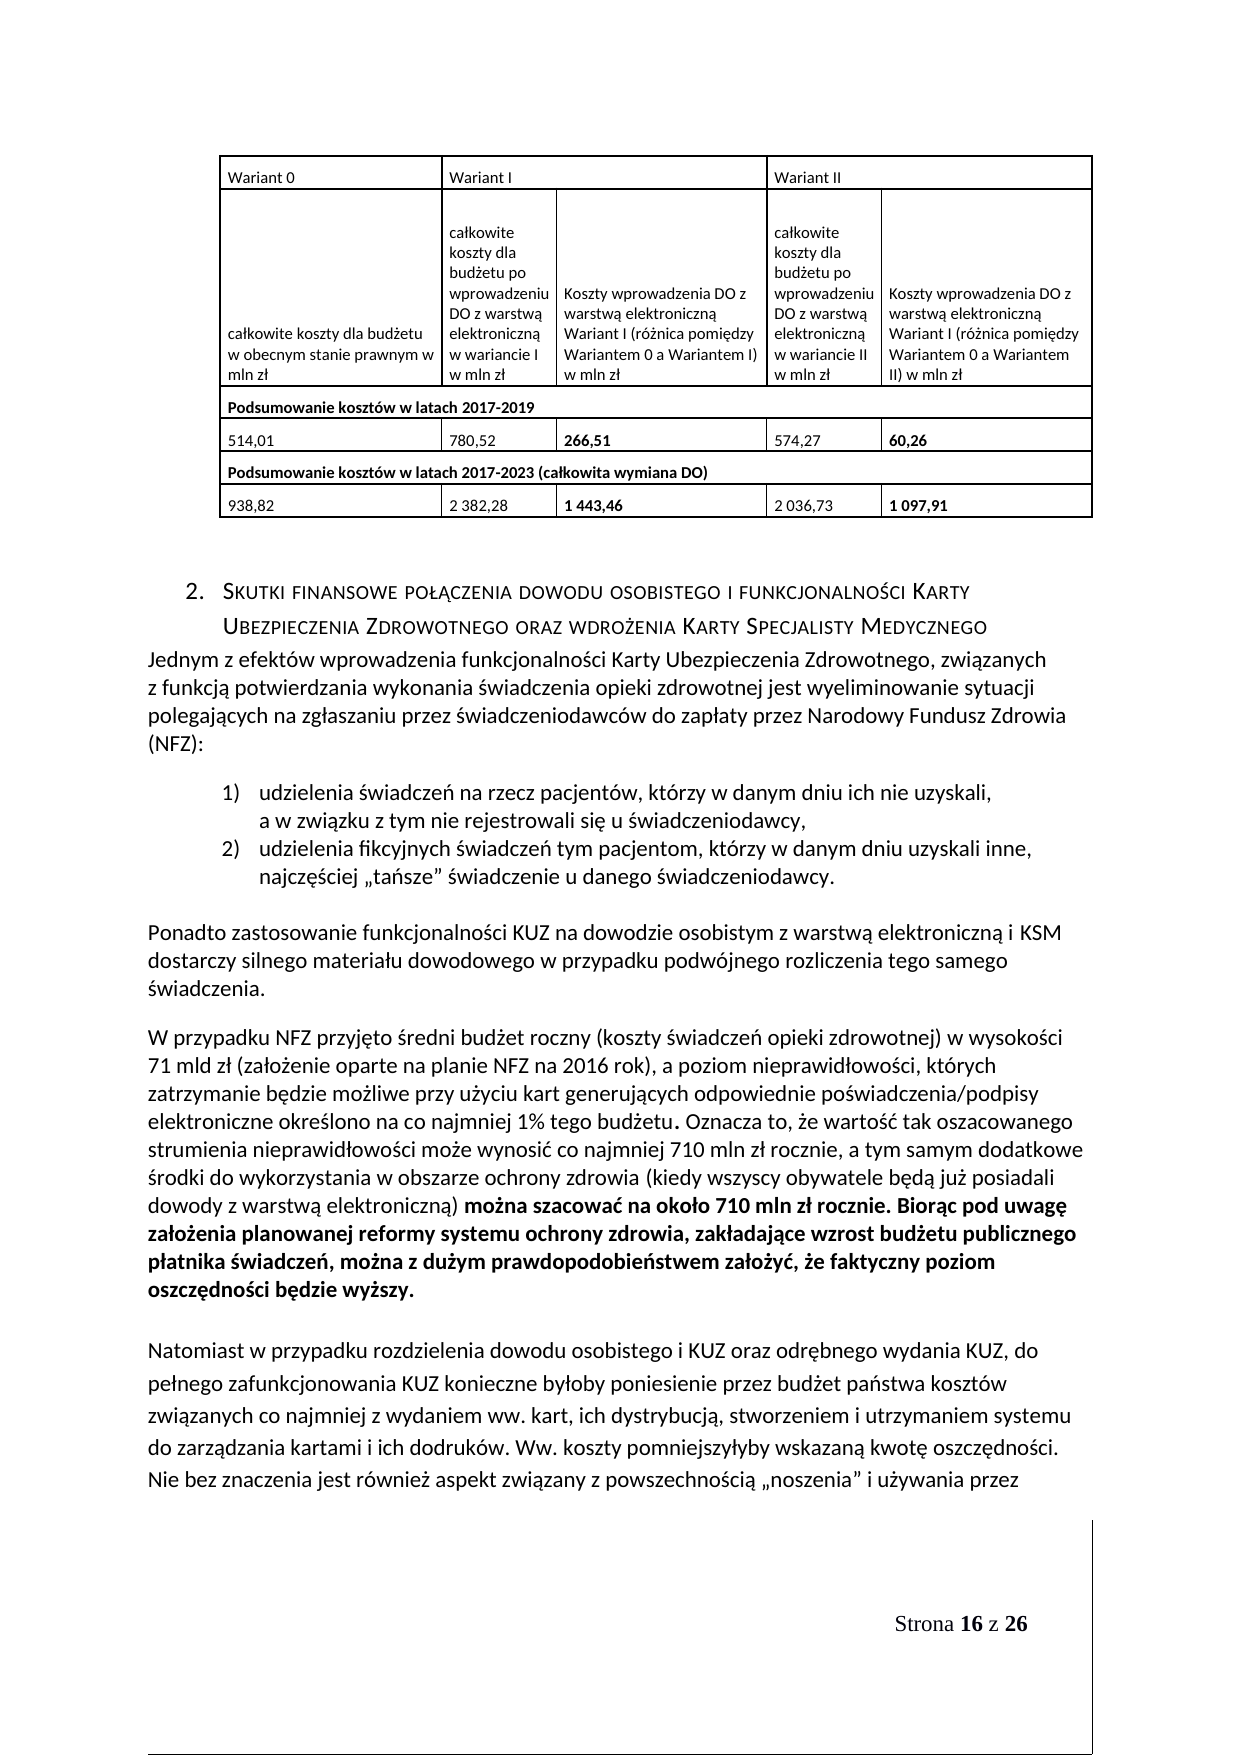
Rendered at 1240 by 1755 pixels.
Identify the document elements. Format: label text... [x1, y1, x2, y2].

table_cell 2 382,28 [442, 485, 556, 516]
table_cell 1 443,46 [557, 485, 766, 516]
table_cell Koszty wprowadzenia DO z warstwą elektroniczną Wariant I (różnica pomiędzy Wariantem 0 a Wariantem II) w mln zł [882, 190, 1091, 384]
table_cell 938,82 [221, 485, 441, 516]
table_cell 60,26 [882, 419, 1091, 450]
text Ponadto zastosowanie funkcjonalności KUZ na dowodzie osobistym z warstwą elektroniczną i KSM dostarczy silnego materiału dowodowego w przypadku podwójnego rozliczenia tego samego świadczenia. [148, 918, 1092, 1002]
table_header Wariant II [768, 157, 1091, 188]
text Jednym z efektów wprowadzenia funkcjonalności Karty Ubezpieczenia Zdrowotnego, związanych z funkcją potwierdzania wykonania świadczenia opieki zdrowotnej jest wyeliminowanie sytuacji polegających na zgłaszaniu przez świadczeniodawców do zapłaty przez Narodowy Fundusz Zdrowia (NFZ): [148, 645, 1092, 757]
table_cell 2 036,73 [767, 485, 881, 516]
list udzielenia fikcyjnych świadczeń tym pacjentom, którzy w danym dniu uzyskali inne, najczęściej „tańsze” świadczenie u danego świadczeniodawcy. [221, 834, 1092, 890]
table_cell 514,01 [221, 419, 441, 450]
list udzielenia świadczeń na rzecz pacjentów, którzy w danym dniu ich nie uzyskali, a w związku z tym nie rejestrowali się u świadczeniodawcy, [221, 778, 1092, 834]
text Natomiast w przypadku rozdzielenia dowodu osobistego i KUZ oraz odrębnego wydania KUZ, do pełnego zafunkcjonowania KUZ konieczne byłoby poniesienie przez budżet państwa kosztów związanych co najmniej z wydaniem ww. kart, ich dystrybucją, stworzeniem i utrzymaniem systemu do zarządzania kartami i ich dodruków. Ww. koszty pomniejszyłyby wskazaną kwotę oszczędności. Nie bez znaczenia jest również aspekt związany z powszechnością „noszenia” i używania przez [148, 1336, 1092, 1493]
text W przypadku NFZ przyjęto średni budżet roczny (koszty świadczeń opieki zdrowotnej) w wysokości 71 mld zł (założenie oparte na planie NFZ na 2016 rok), a poziom nieprawidłowości, których zatrzymanie będzie możliwe przy użyciu kart generujących odpowiednie poświadczenia/podpisy elektroniczne określono na co najmniej 1% tego budżetu. Oznacza to, że wartość tak oszacowanego strumienia nieprawidłowości może wynosić co najmniej 710 mln zł rocznie, a tym samym dodatkowe środki do wykorzystania w obszarze ochrony zdrowia (kiedy wszyscy obywatele będą już posiadali dowody z warstwą elektroniczną) można szacować na około 710 mln zł rocznie. Biorąc pod uwagę założenia planowanej reformy systemu ochrony zdrowia, zakładające wzrost budżetu publicznego płatnika świadczeń, można z dużym prawdopodobieństwem założyć, że faktyczny poziom oszczędności będzie wyższy. [148, 1023, 1092, 1303]
table_cell 1 097,91 [882, 485, 1091, 516]
table_cell całkowite koszty dla budżetu w obecnym stanie prawnym w mln zł [221, 190, 441, 384]
table_header Wariant 0 [221, 157, 441, 188]
table_cell całkowite koszty dla budżetu po wprowadzeniu DO z warstwą elektroniczną w wariancie I w mln zł [443, 190, 556, 384]
table_cell Podsumowanie kosztów w latach 2017-2019 [221, 387, 1091, 417]
table_cell 266,51 [557, 419, 766, 450]
table_cell Podsumowanie kosztów w latach 2017-2023 (całkowita wymiana DO) [221, 452, 1091, 483]
table_cell 780,52 [442, 419, 556, 450]
table_cell całkowite koszty dla budżetu po wprowadzeniu DO z warstwą elektroniczną w wariancie II w mln zł [768, 190, 881, 384]
table_cell Koszty wprowadzenia DO z warstwą elektroniczną Wariant I (różnica pomiędzy Wariantem 0 a Wariantem I) w mln zł [557, 190, 766, 384]
table_cell 574,27 [767, 419, 881, 450]
list Skutki finansowe połączenia dowodu osobistego i funkcjonalności Karty Ubezpieczenia Zdrowotnego oraz wdrożenia Karty Specjalisty Medycznego [185, 575, 1092, 641]
table_header Wariant I [443, 157, 766, 188]
